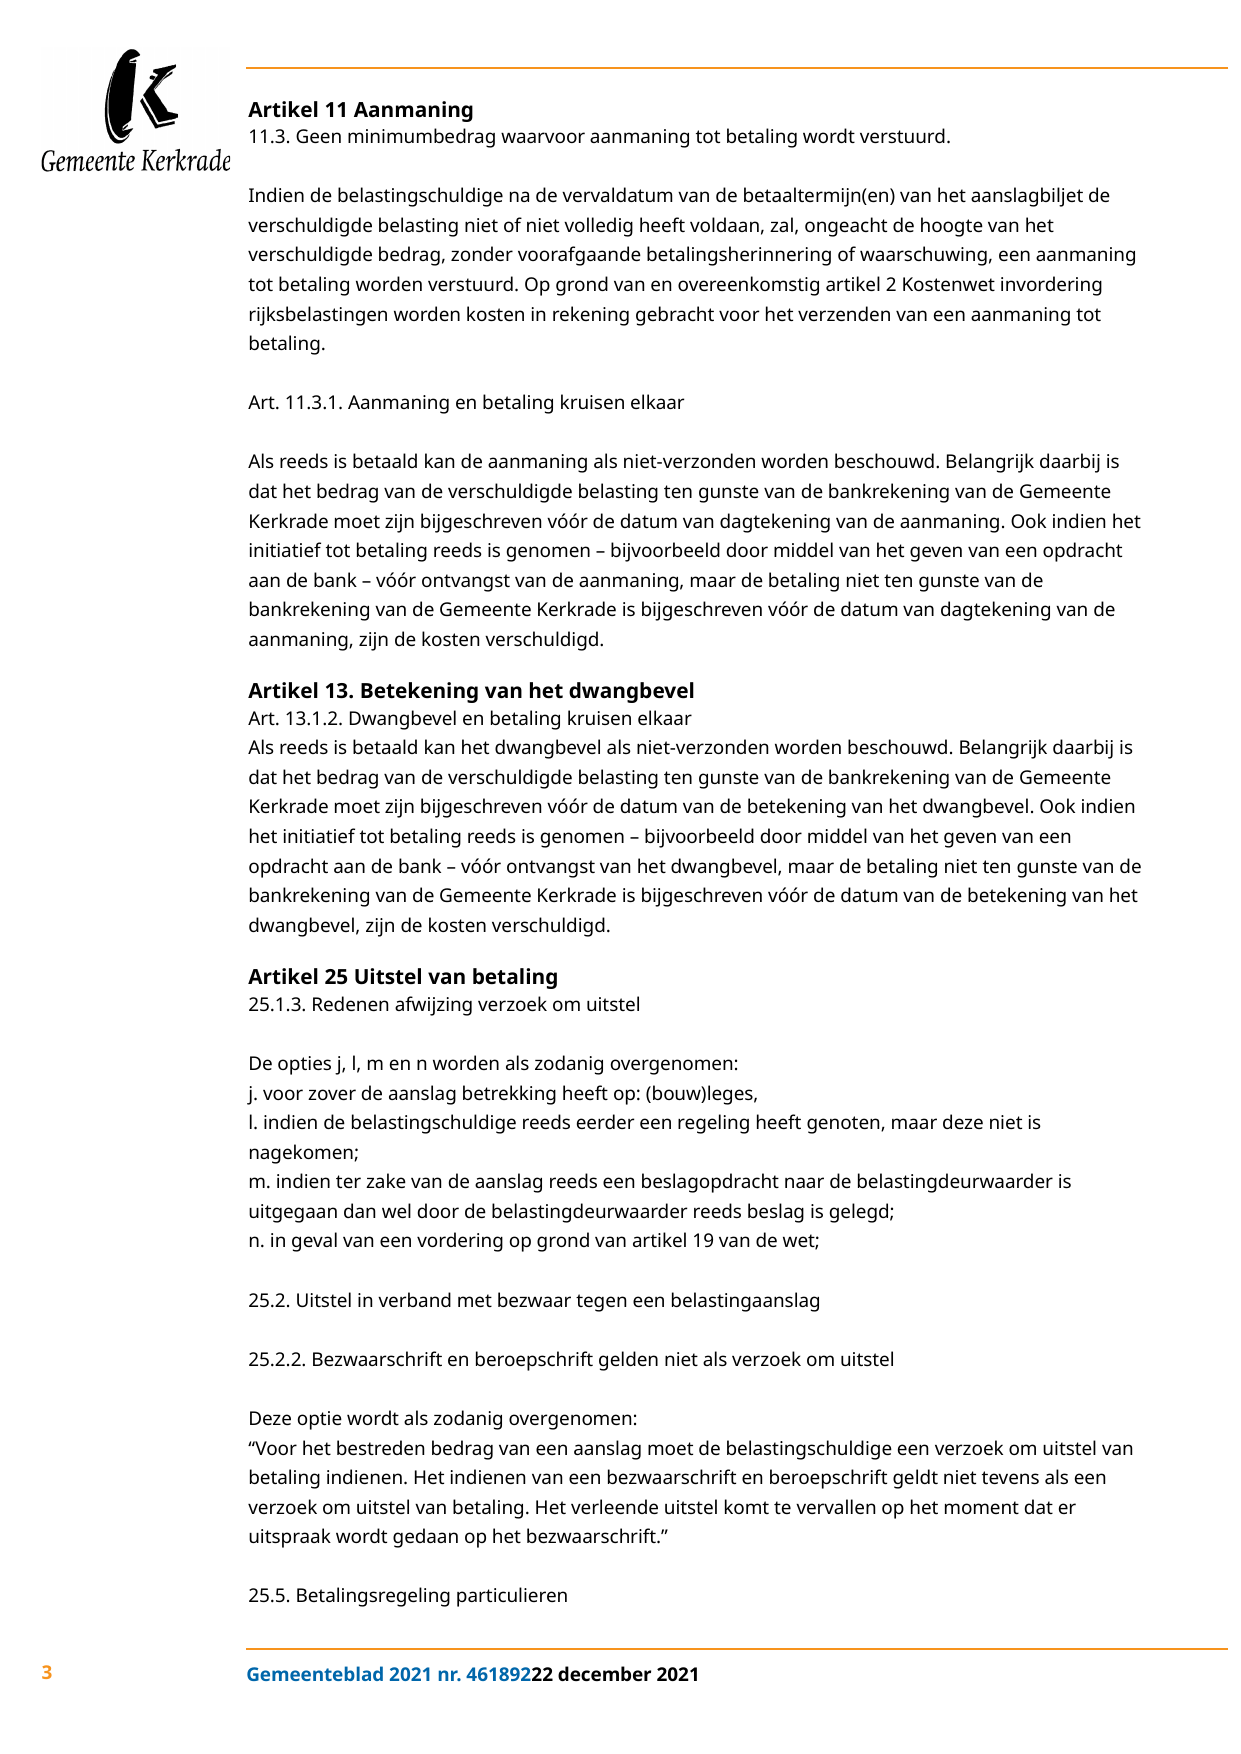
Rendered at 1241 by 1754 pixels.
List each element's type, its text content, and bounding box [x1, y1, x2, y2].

text 25.2.2. Bezwaarschrift en beroepschrift gelden niet als verzoek om uitstel [248, 1346, 1152, 1372]
text 25.5. Betalingsregeling particulieren [248, 1583, 1152, 1608]
text j. voor zover de aanslag betrekking heeft op: (bouw)leges, [248, 1080, 1152, 1105]
text 25.2. Uitstel in verband met bezwaar tegen een belastingaanslag [248, 1287, 1152, 1312]
text Art. 11.3.1. Aanmaning en betaling kruisen elkaar [248, 389, 1152, 415]
text Art. 13.1.2. Dwangbevel en betaling kruisen elkaar [248, 705, 1152, 731]
text Artikel 13. Betekening van het dwangbevel [248, 677, 1152, 705]
text De opties j, l, m en n worden als zodanig overgenomen: [248, 1050, 1152, 1076]
text Indien de belastingschuldige na de vervaldatum van de betaaltermijn(en) van het aanslagbiljet de verschuldigde belasting niet of niet volledig heeft voldaan, zal, ongeacht de hoogte van het verschuldigde bedrag, zonder voorafgaande betalingsherinnering of waarschuwing, een aanmaning tot betaling worden verstuurd. Op grond van en overeenkomstig artikel 2 Kostenwet invordering rijksbelastingen worden kosten in rekening gebracht voor het verzenden van een aanmaning tot betaling. [248, 182, 1152, 356]
text Artikel 11 Aanmaning [248, 95, 1152, 123]
text 11.3. Geen minimumbedrag waarvoor aanmaning tot betaling wordt verstuurd. [248, 123, 1152, 149]
text Als reeds is betaald kan het dwangbevel als niet-verzonden worden beschouwd. Belangrijk daarbij is dat het bedrag van de verschuldigde belasting ten gunste van de bankrekening van de Gemeente Kerkrade moet zijn bijgeschreven vóór de datum van de betekening van het dwangbevel. Ook indien het initiatief tot betaling reeds is genomen – bijvoorbeeld door middel van het geven van een opdracht aan de bank – vóór ontvangst van het dwangbevel, maar de betaling niet ten gunste van de bankrekening van de Gemeente Kerkrade is bijgeschreven vóór de datum van de betekening van het dwangbevel, zijn de kosten verschuldigd. [248, 734, 1152, 938]
text m. indien ter zake van de aanslag reeds een beslagopdracht naar de belastingdeurwaarder is uitgegaan dan wel door de belastingdeurwaarder reeds beslag is gelegd; [248, 1168, 1152, 1224]
text Deze optie wordt als zodanig overgenomen: [248, 1405, 1152, 1431]
text Artikel 25 Uitstel van betaling [248, 962, 1152, 991]
text l. indien de belastingschuldige reeds eerder een regeling heeft genoten, maar deze niet is nagekomen; [248, 1109, 1152, 1164]
text “Voor het bestreden bedrag van een aanslag moet de belastingschuldige een verzoek om uitstel van betaling indienen. Het indienen van een bezwaarschrift en beroepschrift geldt niet tevens als een verzoek om uitstel van betaling. Het verleende uitstel komt te vervallen op het moment dat er uitspraak wordt gedaan op het bezwaarschrift.” [248, 1435, 1152, 1549]
picture [41, 47, 231, 172]
text Als reeds is betaald kan de aanmaning als niet-verzonden worden beschouwd. Belangrijk daarbij is dat het bedrag van de verschuldigde belasting ten gunste van de bankrekening van de Gemeente Kerkrade moet zijn bijgeschreven vóór de datum van dagtekening van de aanmaning. Ook indien het initiatief tot betaling reeds is genomen – bijvoorbeeld door middel van het geven van een opdracht aan de bank – vóór ontvangst van de aanmaning, maar de betaling niet ten gunste van de bankrekening van de Gemeente Kerkrade is bijgeschreven vóór de datum van dagtekening van de aanmaning, zijn de kosten verschuldigd. [248, 449, 1152, 652]
text n. in geval van een vordering op grond van artikel 19 van de wet; [248, 1228, 1152, 1253]
text 25.1.3. Redenen afwijzing verzoek om uitstel [248, 991, 1152, 1017]
